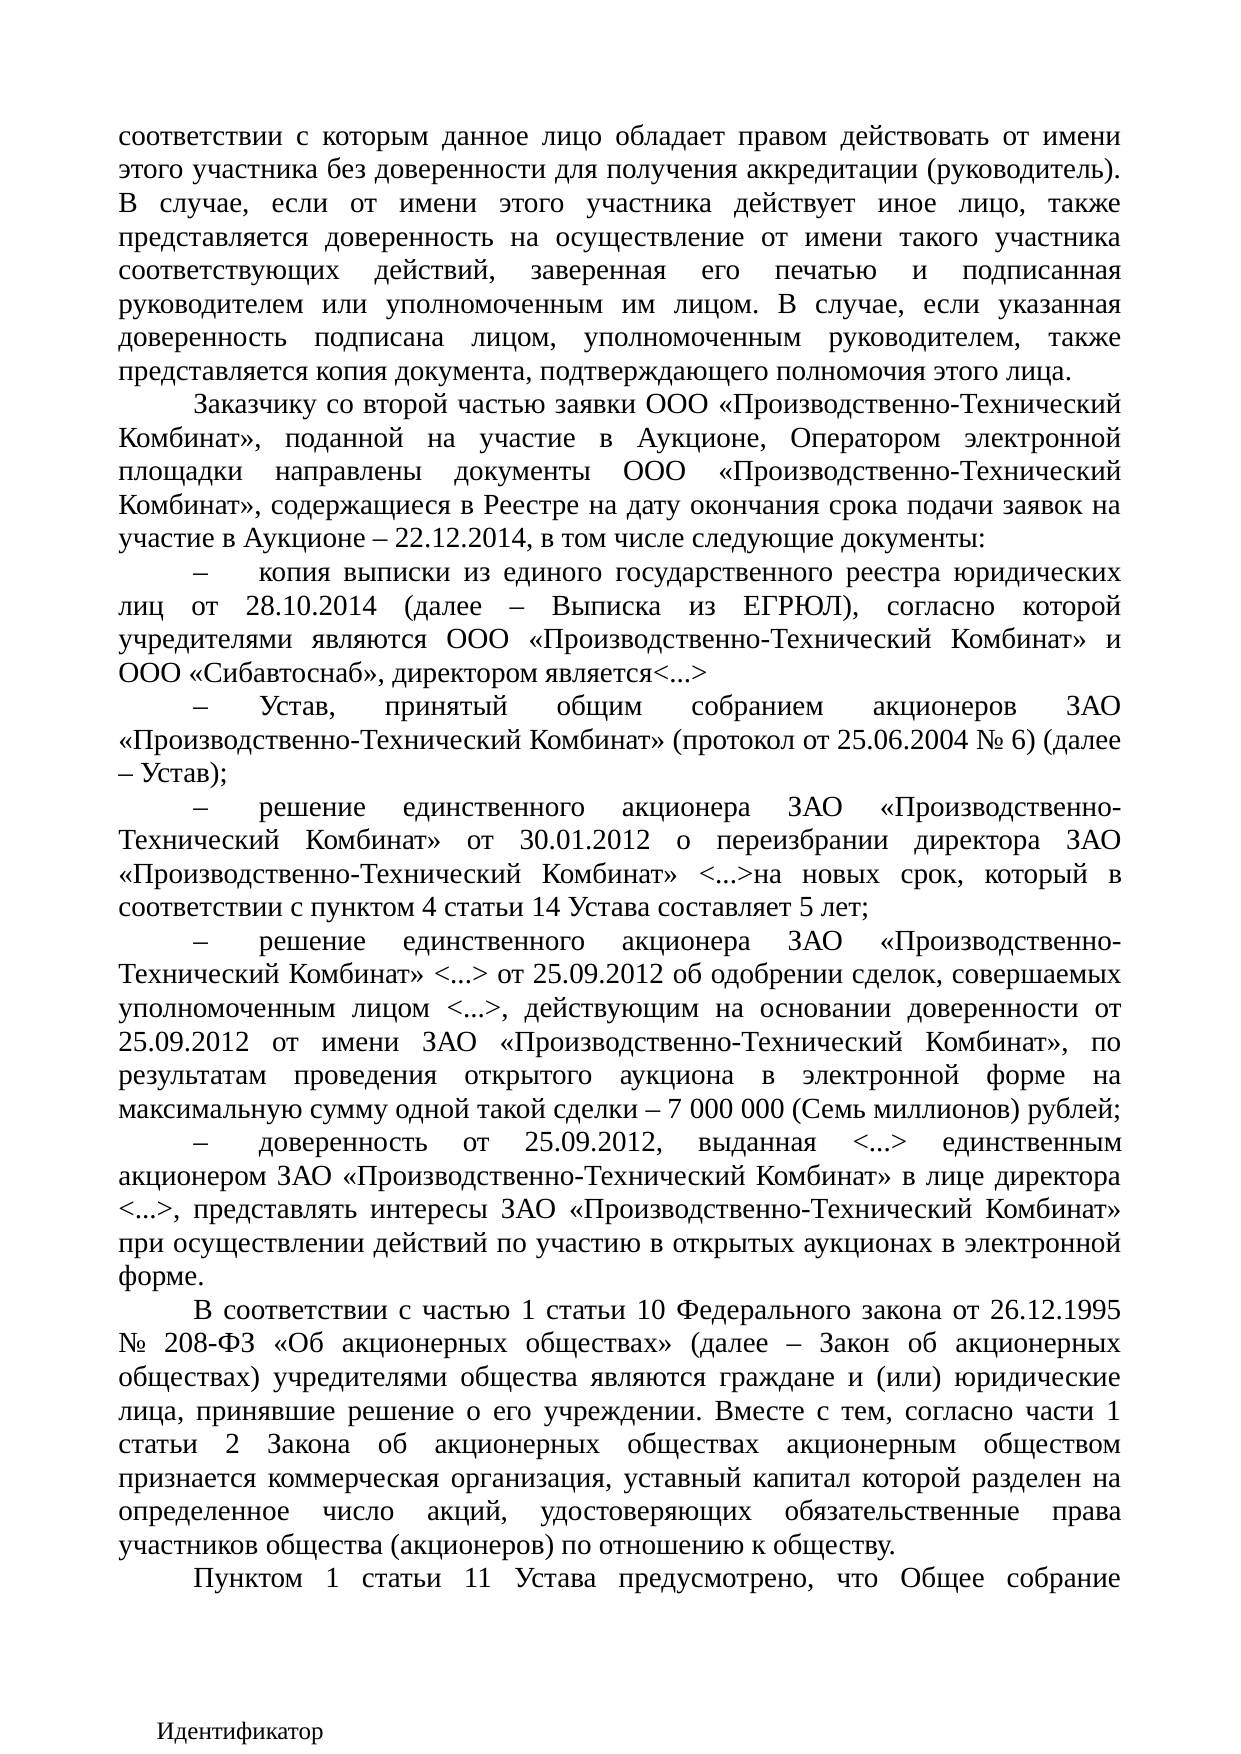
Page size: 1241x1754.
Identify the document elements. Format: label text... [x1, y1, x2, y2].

text В соответствии с частью 1 статьи 10 Федерального закона от 26.12.1995 № 208-ФЗ «Об акционерных обществах» (далее – Закон об акционерных обществах) учредителями общества являются граждане и (или) юридические лица, принявшие решение о его учреждении. Вместе с тем, согласно части 1 статьи 2 Закона об акционерных обществах акционерным обществом признается коммерческая организация, уставный капитал которой разделен на определенное число акций, удостоверяющих обязательственные права участников общества (акционеров) по отношению к обществу. [118, 1292, 1122, 1560]
text – копия выписки из единого государственного реестра юридических лиц от 28.10.2014 (далее – Выписка из ЕГРЮЛ), согласно которой учредителями являются ООО «Производственно-Технический Комбинат» и ООО «Сибавтоснаб», директором является<...> [118, 554, 1122, 688]
text соответствии с которым данное лицо обладает правом действовать от имени этого участника без доверенности для получения аккредитации (руководитель). В случае, если от имени этого участника действует иное лицо, также представляется доверенность на осуществление от имени такого участника соответствующих действий, заверенная его печатью и подписанная руководителем или уполномоченным им лицом. В случае, если указанная доверенность подписана лицом, уполномоченным руководителем, также представляется копия документа, подтверждающего полномочия этого лица. [118, 118, 1122, 386]
text – Устав, принятый общим собранием акционеров ЗАО «Производственно-Технический Комбинат» (протокол от 25.06.2004 № 6) (далее – Устав); [118, 688, 1122, 789]
text Пунктом 1 статьи 11 Устава предусмотрено, что Общее собрание [118, 1560, 1122, 1594]
text Заказчику со второй частью заявки ООО «Производственно-Технический Комбинат», поданной на участие в Аукционе, Оператором электронной площадки направлены документы ООО «Производственно-Технический Комбинат», содержащиеся в Реестре на дату окончания срока подачи заявок на участие в Аукционе – 22.12.2014, в том числе следующие документы: [118, 386, 1122, 554]
text – решение единственного акционера ЗАО «Производственно-Технический Комбинат» от 30.01.2012 о переизбрании директора ЗАО «Производственно-Технический Комбинат» <...>на новых срок, который в соответствии с пунктом 4 статьи 14 Устава составляет 5 лет; [118, 789, 1122, 923]
text – решение единственного акционера ЗАО «Производственно-Технический Комбинат» <...> от 25.09.2012 об одобрении сделок, совершаемых уполномоченным лицом <...>, действующим на основании доверенности от 25.09.2012 от имени ЗАО «Производственно-Технический Комбинат», по результатам проведения открытого аукциона в электронной форме на максимальную сумму одной такой сделки – 7 000 000 (Семь миллионов) рублей; [118, 923, 1122, 1124]
text – доверенность от 25.09.2012, выданная <...> единственным акционером ЗАО «Производственно-Технический Комбинат» в лице директора <...>, представлять интересы ЗАО «Производственно-Технический Комбинат» при осуществлении действий по участию в открытых аукционах в электронной форме. [118, 1124, 1122, 1292]
